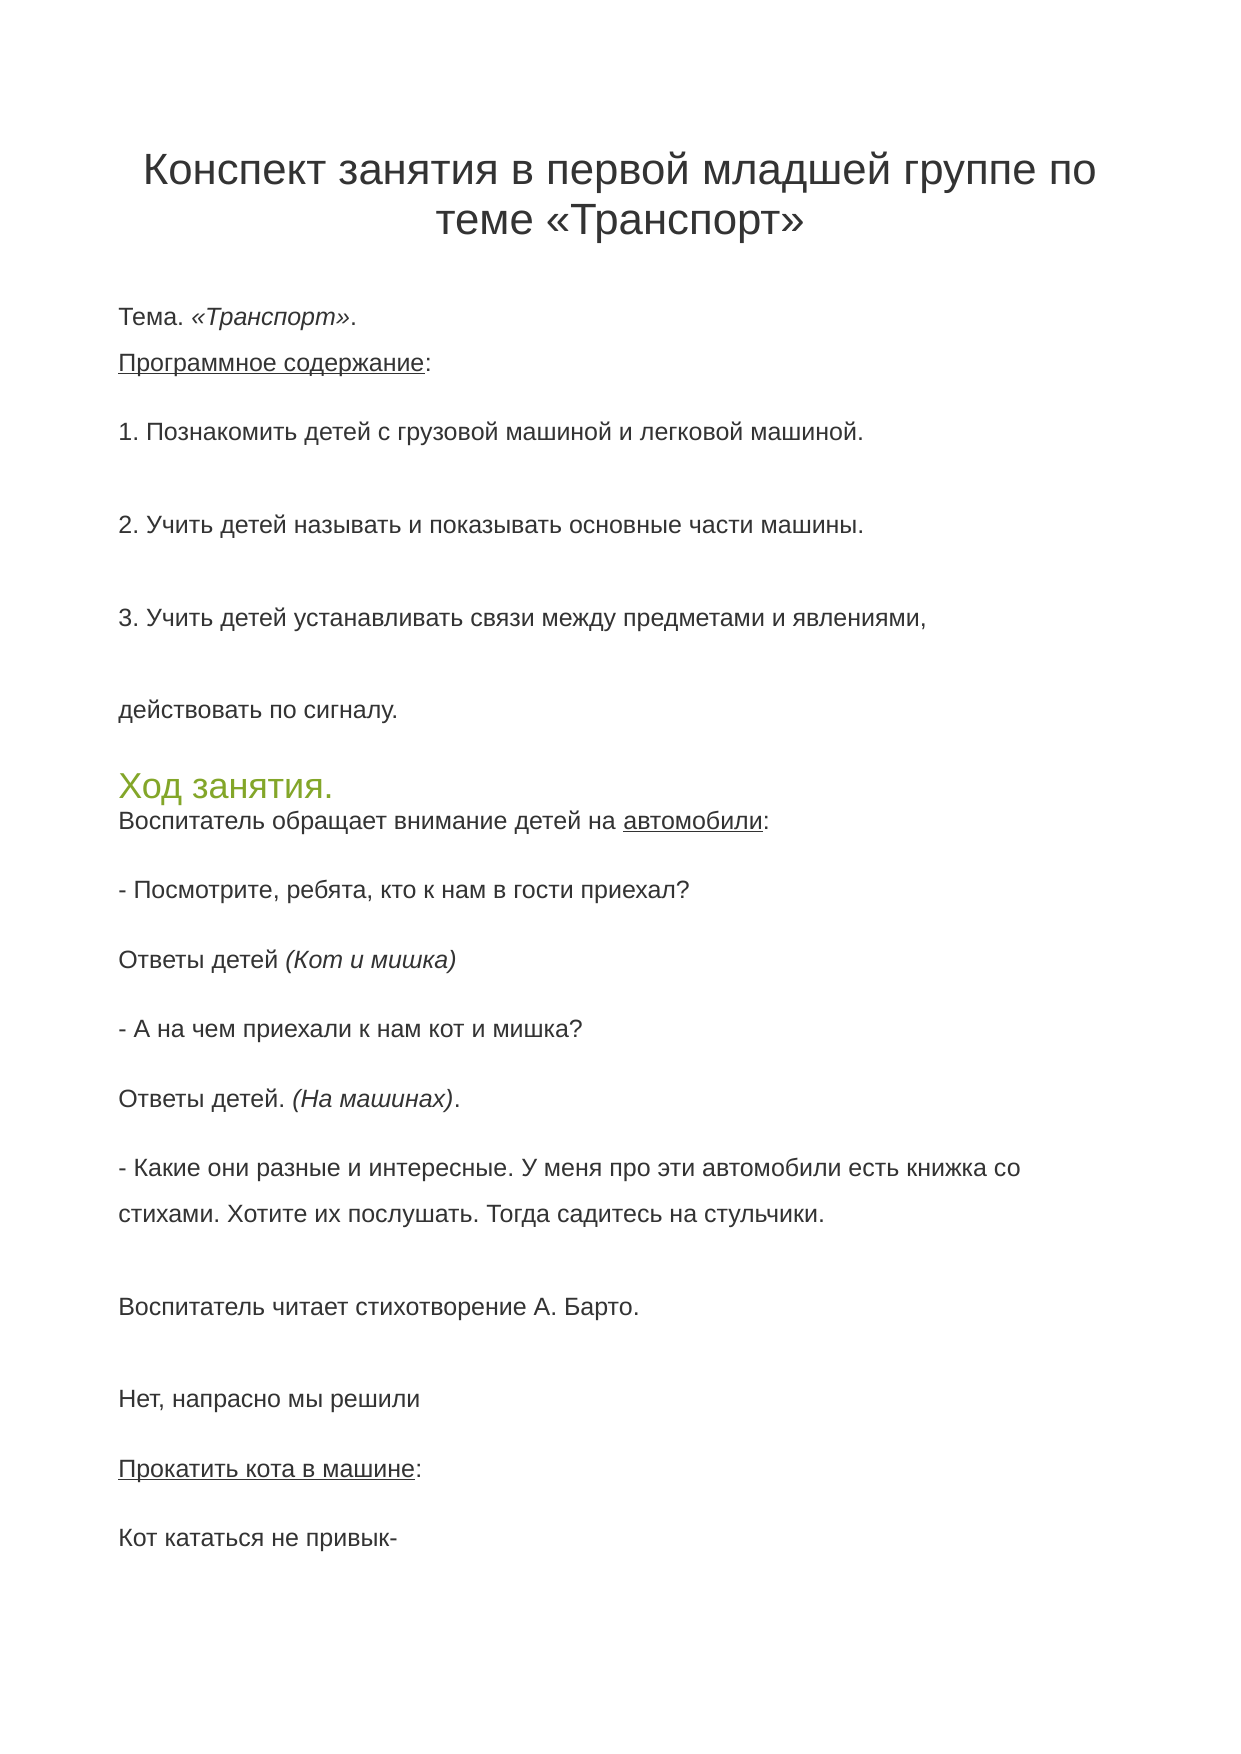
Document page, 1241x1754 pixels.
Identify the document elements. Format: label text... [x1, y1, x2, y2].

text 3. Учить детей устанавливать связи между предметами и явлениями, [118, 602, 1122, 631]
subtitle Ход занятия. [118, 765, 1122, 806]
text действовать по сигналу. [118, 695, 1122, 724]
text - А на чем приехали к нам кот и мишка? [118, 1014, 1122, 1043]
text Воспитатель обращает внимание детей на автомобили: [118, 806, 1122, 835]
text Кот кататься не привык- [118, 1523, 1122, 1552]
text Ответы детей (Кот и мишка) [118, 945, 1122, 973]
text Тема. «Транспорт». [118, 302, 1122, 330]
text - Посмотрите, ребята, кто к нам в гости приехал? [118, 875, 1122, 904]
text 2. Учить детей называть и показывать основные части машины. [118, 510, 1122, 538]
text Нет, напрасно мы решили [118, 1384, 1122, 1413]
text Программное содержание: [118, 347, 1122, 376]
text Прокатить кота в машине: [118, 1454, 1122, 1483]
text - Какие они разные и интересные. У меня про эти автомобили есть книжка со стихами. Хотите их послушать. Тогда садитесь на стульчики. [118, 1153, 1122, 1228]
text Воспитатель читает стихотворение А. Барто. [118, 1292, 1122, 1320]
subtitle Конспект занятия в первой младшей группе по теме «Транспорт» [118, 143, 1122, 244]
text 1. Познакомить детей с грузовой машиной и легковой машиной. [118, 417, 1122, 446]
text Ответы детей. (На машинах). [118, 1083, 1122, 1112]
